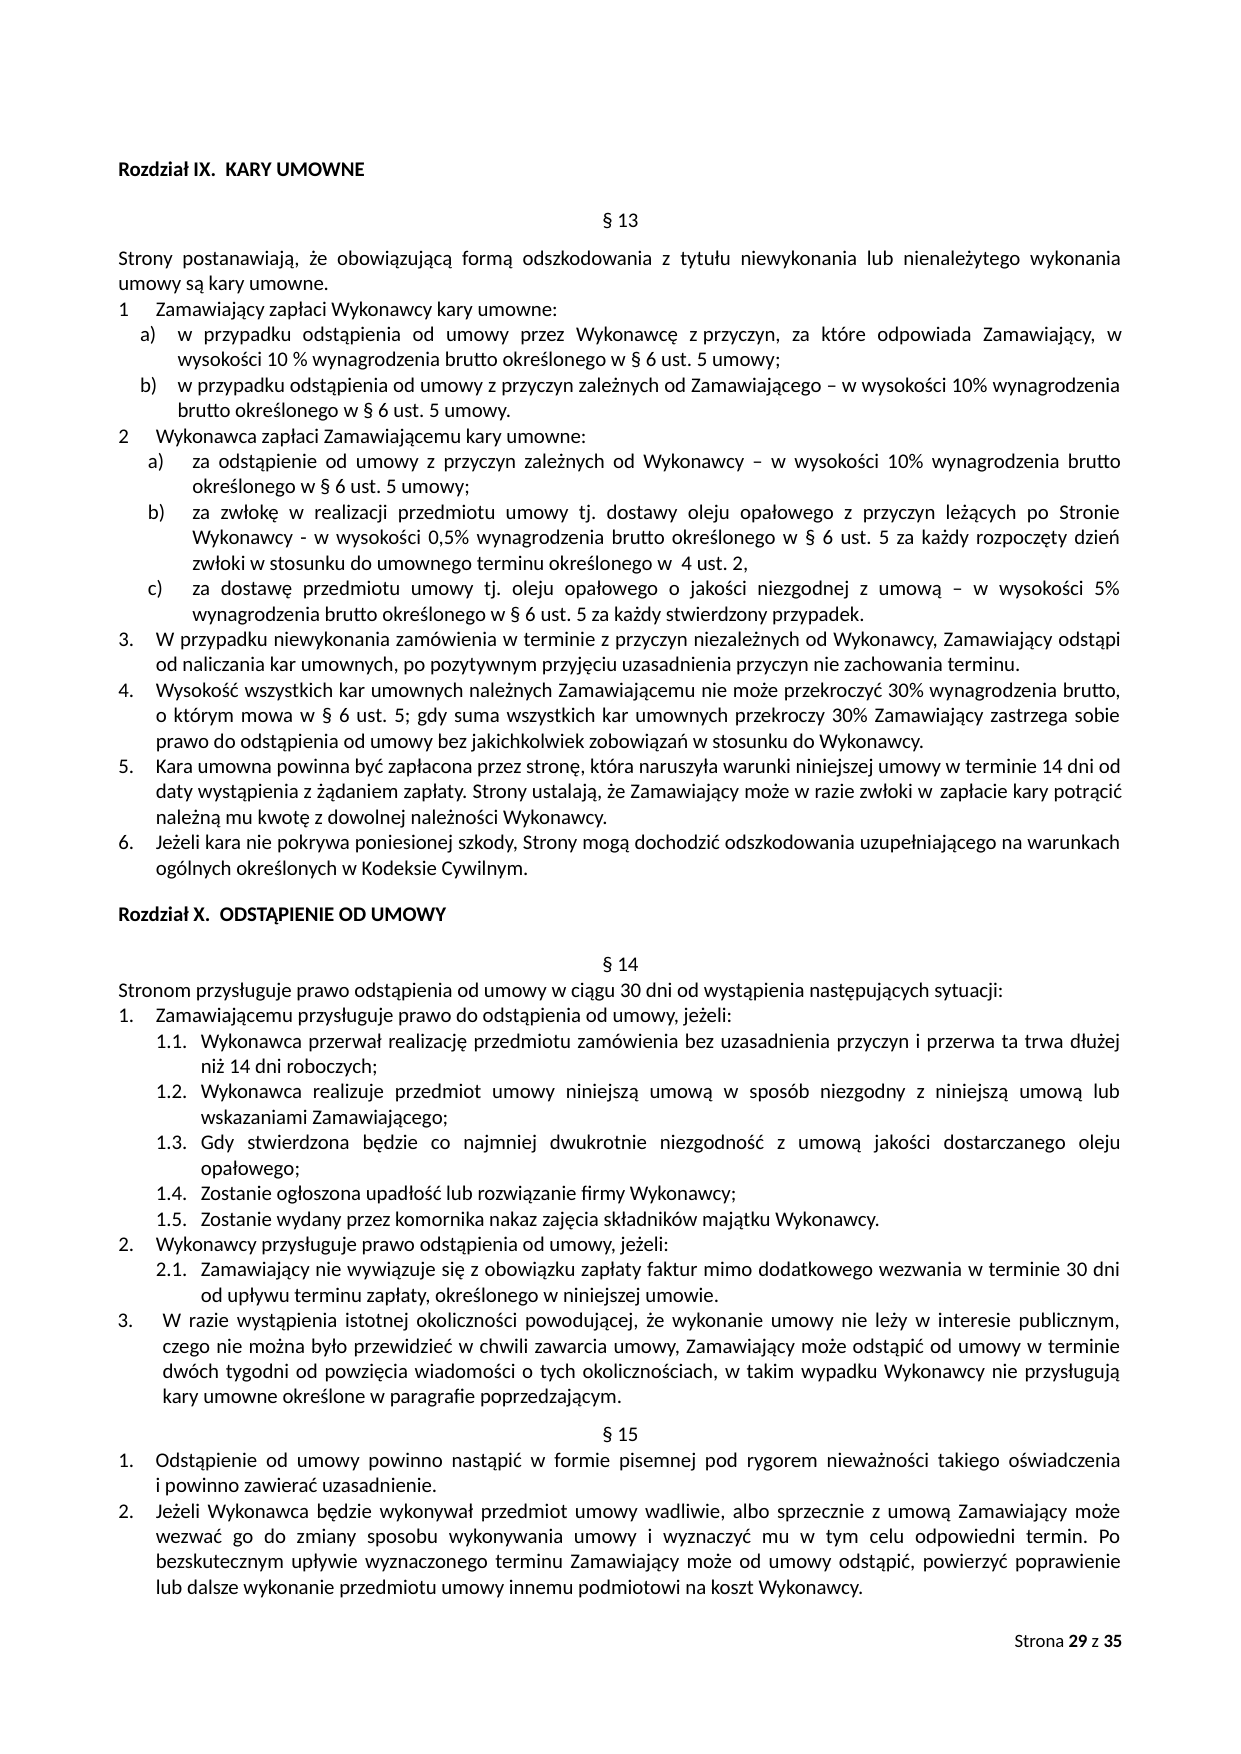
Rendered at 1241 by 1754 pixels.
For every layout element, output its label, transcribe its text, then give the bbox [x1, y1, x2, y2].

text Rozdział X. ODSTĄPIENIE OD UMOWY [118, 901, 1122, 927]
subtitle Wykonawca przerwał realizację przedmiotu zamówienia bez uzasadnienia przyczyn i przerwa ta trwa dłużej niż 14 dni roboczych; [156, 1028, 1122, 1079]
list w przypadku odstąpienia od umowy przez Wykonawcę z przyczyn, za które odpowiada Zamawiający, w wysokości 10 % wynagrodzenia brutto określonego w § 6 ust. 5 umowy; [140, 321, 1122, 372]
subtitle Wykonawca realizuje przedmiot umowy niniejszą umową w sposób niezgodny z niniejszą umową lub wskazaniami Zamawiającego; [156, 1079, 1122, 1129]
subtitle Zostanie ogłoszona upadłość lub rozwiązanie firmy Wykonawcy; [156, 1180, 1122, 1206]
list W razie wystąpienia istotnej okoliczności powodującej, że wykonanie umowy nie leży w interesie publicznym, czego nie można było przewidzieć w chwili zawarcia umowy, Zamawiający może odstąpić od umowy w terminie dwóch tygodni od powzięcia wiadomości o tych okolicznościach, w takim wypadku Wykonawcy nie przysługują kary umowne określone w paragrafie poprzedzającym. [117, 1307, 1122, 1409]
list w przypadku odstąpienia od umowy z przyczyn zależnych od Zamawiającego – w wysokości 10% wynagrodzenia brutto określonego w § 6 ust. 5 umowy. [140, 372, 1122, 423]
list za zwłokę w realizacji przedmiotu umowy tj. dostawy oleju opałowego z przyczyn leżących po Stronie Wykonawcy - w wysokości 0,5% wynagrodzenia brutto określonego w § 6 ust. 5 za każdy rozpoczęty dzień zwłoki w stosunku do umownego terminu określonego w 4 ust. 2, [148, 499, 1122, 575]
text § 13 [118, 207, 1122, 232]
list Jeżeli kara nie pokrywa poniesionej szkody, Strony mogą dochodzić odszkodowania uzupełniającego na warunkach ogólnych określonych w Kodeksie Cywilnym. [118, 829, 1122, 880]
text Stronom przysługuje prawo odstąpienia od umowy w ciągu 30 dni od wystąpienia następujących sytuacji: [118, 977, 1122, 1002]
list W przypadku niewykonania zamówienia w terminie z przyczyn niezależnych od Wykonawcy, Zamawiający odstąpi od naliczania kar umownych, po pozytywnym przyjęciu uzasadnienia przyczyn nie zachowania terminu. [118, 626, 1122, 677]
list Jeżeli Wykonawca będzie wykonywał przedmiot umowy wadliwie, albo sprzecznie z umową Zamawiający może wezwać go do zmiany sposobu wykonywania umowy i wyznaczyć mu w tym celu odpowiedni termin. Po bezskutecznym upływie wyznaczonego terminu Zamawiający może od umowy odstąpić, powierzyć poprawienie lub dalsze wykonanie przedmiotu umowy innemu podmiotowi na koszt Wykonawcy. [118, 1498, 1122, 1599]
list Wykonawcy przysługuje prawo odstąpienia od umowy, jeżeli: [118, 1231, 1122, 1257]
list Wysokość wszystkich kar umownych należnych Zamawiającemu nie może przekroczyć 30% wynagrodzenia brutto, o którym mowa w § 6 ust. 5; gdy suma wszystkich kar umownych przekroczy 30% Zamawiający zastrzega sobie prawo do odstąpienia od umowy bez jakichkolwiek zobowiązań w stosunku do Wykonawcy. [118, 677, 1122, 753]
subtitle Gdy stwierdzona będzie co najmniej dwukrotnie niezgodność z umową jakości dostarczanego oleju opałowego; [156, 1129, 1122, 1180]
list Zamawiający zapłaci Wykonawcy kary umowne: [118, 296, 1122, 321]
text Rozdział IX. KARY UMOWNE [118, 157, 1122, 182]
text § 14 [118, 952, 1122, 977]
list Zamawiający nie wywiązuje się z obowiązku zapłaty faktur mimo dodatkowego wezwania w terminie 30 dni od upływu terminu zapłaty, określonego w niniejszej umowie. [156, 1257, 1122, 1307]
subtitle Zostanie wydany przez komornika nakaz zajęcia składników majątku Wykonawcy. [156, 1206, 1122, 1231]
list za dostawę przedmiotu umowy tj. oleju opałowego o jakości niezgodnej z umową – w wysokości 5% wynagrodzenia brutto określonego w § 6 ust. 5 za każdy stwierdzony przypadek. [148, 575, 1122, 626]
text § 15 [118, 1422, 1122, 1447]
list Odstąpienie od umowy powinno nastąpić w formie pisemnej pod rygorem nieważności takiego oświadczenia i powinno zawierać uzasadnienie. [118, 1447, 1122, 1498]
text Strony postanawiają, że obowiązującą formą odszkodowania z tytułu niewykonania lub nienależytego wykonania umowy są kary umowne. [118, 245, 1122, 296]
list za odstąpienie od umowy z przyczyn zależnych od Wykonawcy – w wysokości 10% wynagrodzenia brutto określonego w § 6 ust. 5 umowy; [148, 448, 1122, 499]
list Zamawiającemu przysługuje prawo do odstąpienia od umowy, jeżeli: [118, 1002, 1122, 1028]
list Wykonawca zapłaci Zamawiającemu kary umowne: [118, 423, 1122, 448]
list Kara umowna powinna być zapłacona przez stronę, która naruszyła warunki niniejszej umowy w terminie 14 dni od daty wystąpienia z żądaniem zapłaty. Strony ustalają, że Zamawiający może w razie zwłoki w zapłacie kary potrącić należną mu kwotę z dowolnej należności Wykonawcy. [118, 753, 1122, 829]
